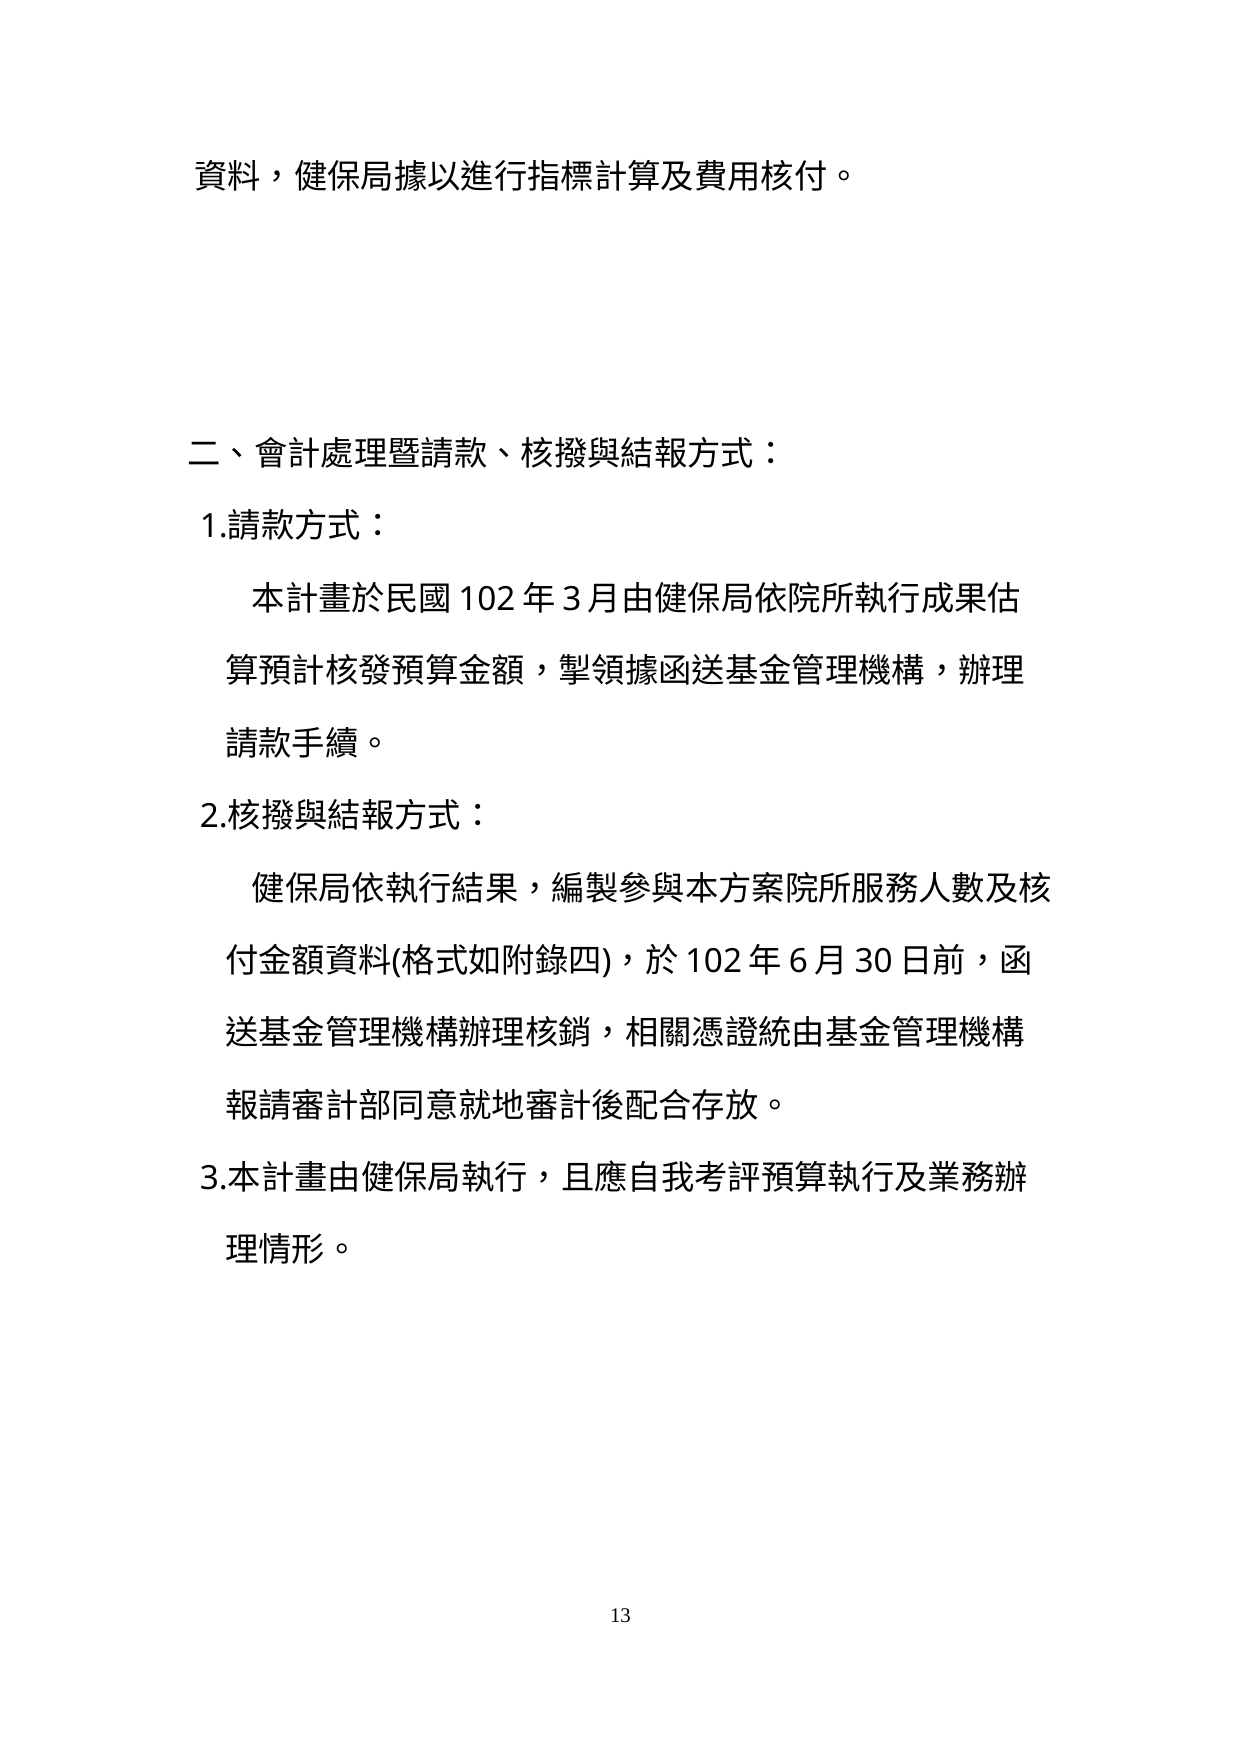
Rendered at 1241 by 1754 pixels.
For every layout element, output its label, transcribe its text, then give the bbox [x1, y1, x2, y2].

text 本計畫於民國102年3月由健保局依院所執行成果估算預計核發預算金額，掣領據函送基金管理機構，辦理請款手續。 [199, 572, 1053, 764]
text 健保局依執行結果，編製參與本方案院所服務人數及核付金額資料(格式如附錄四)，於102年6月30日前，函送基金管理機構辦理核銷，相關憑證統由基金管理機構報請審計部同意就地審計後配合存放。 [199, 861, 1053, 1127]
text 3.本計畫由健保局執行，且應自我考評預算執行及業務辦理情形。 [199, 1151, 1053, 1271]
text 二、會計處理暨請款、核撥與結報方式： [187, 427, 1053, 475]
text 資料，健保局據以進行指標計算及費用核付。 [194, 150, 1053, 198]
text 1.請款方式： [199, 499, 1053, 547]
text 2.核撥與結報方式： [199, 789, 1053, 837]
